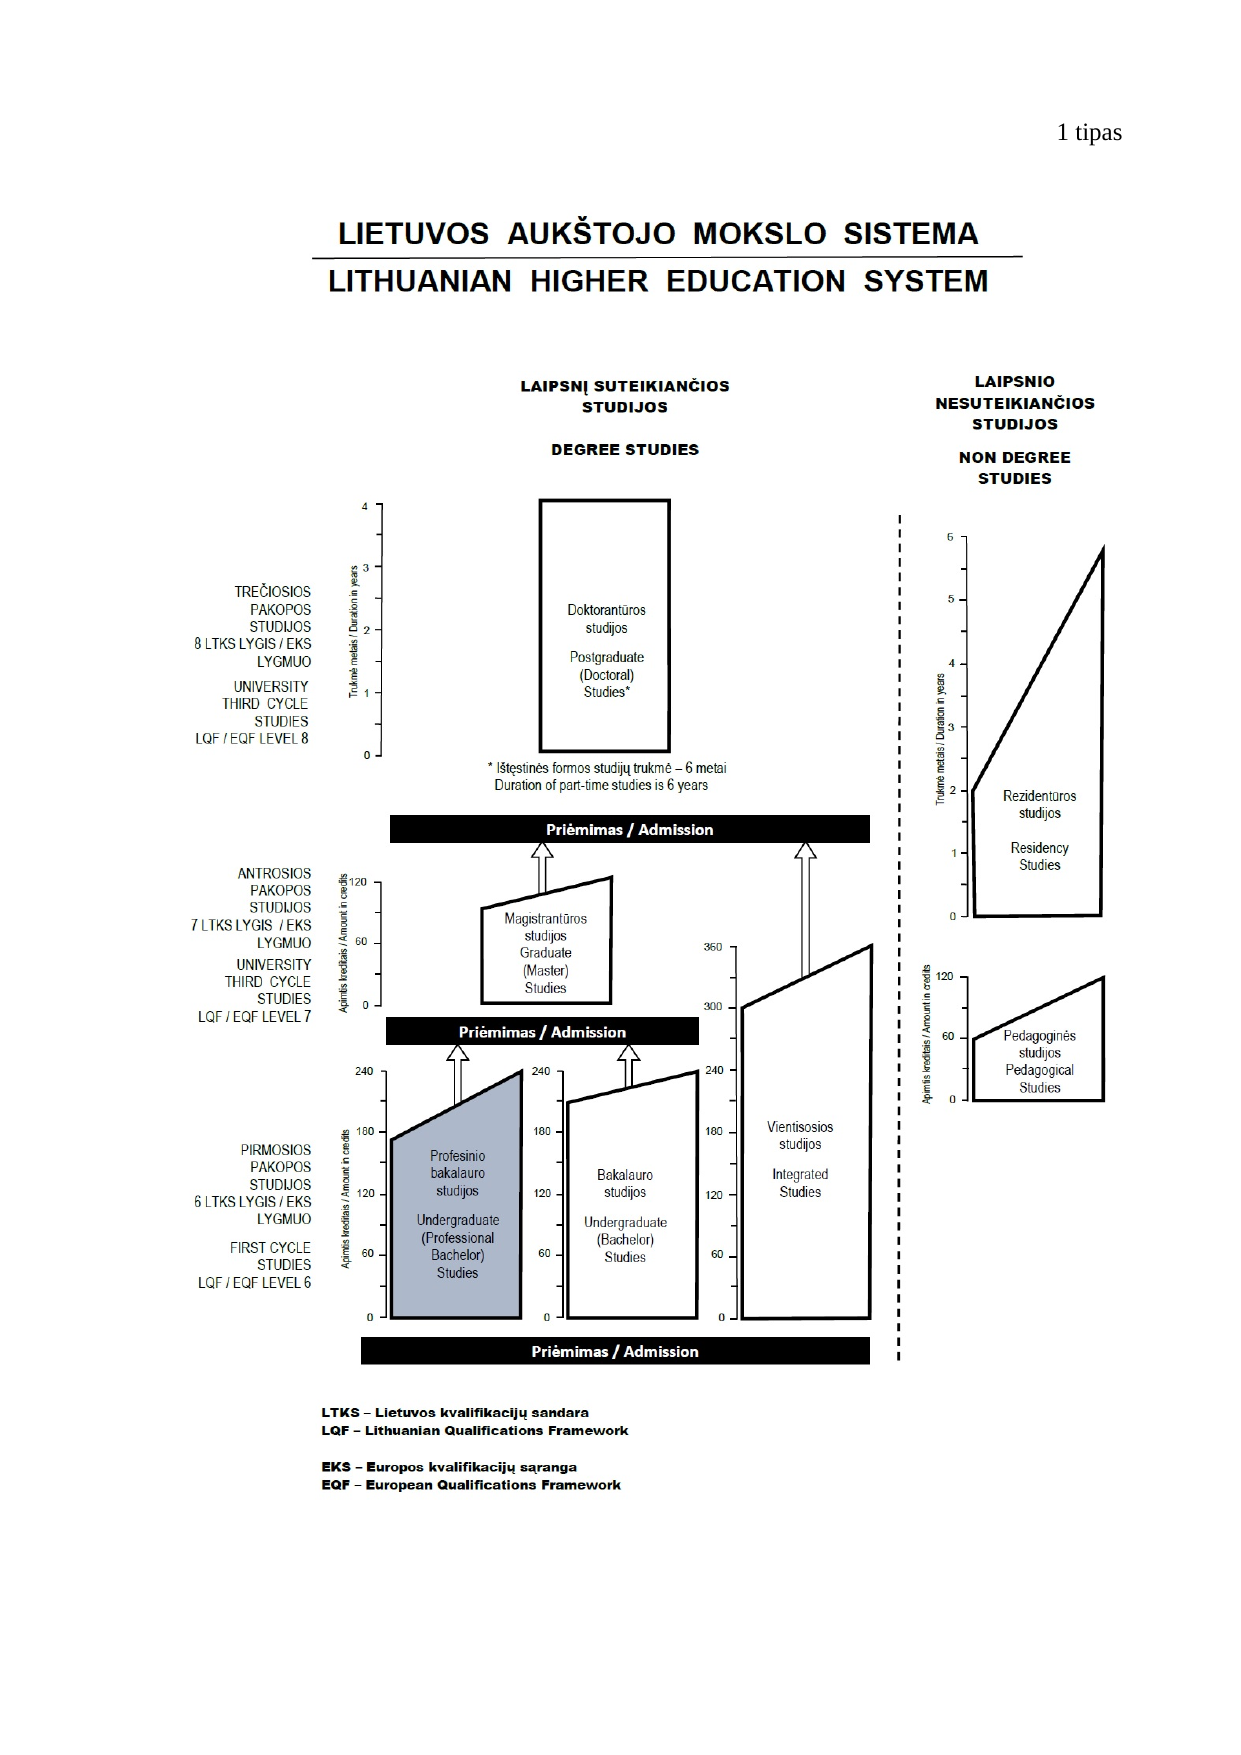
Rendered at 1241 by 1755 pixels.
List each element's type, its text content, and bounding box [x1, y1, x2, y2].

text 1 tipas [177, 117, 1122, 145]
